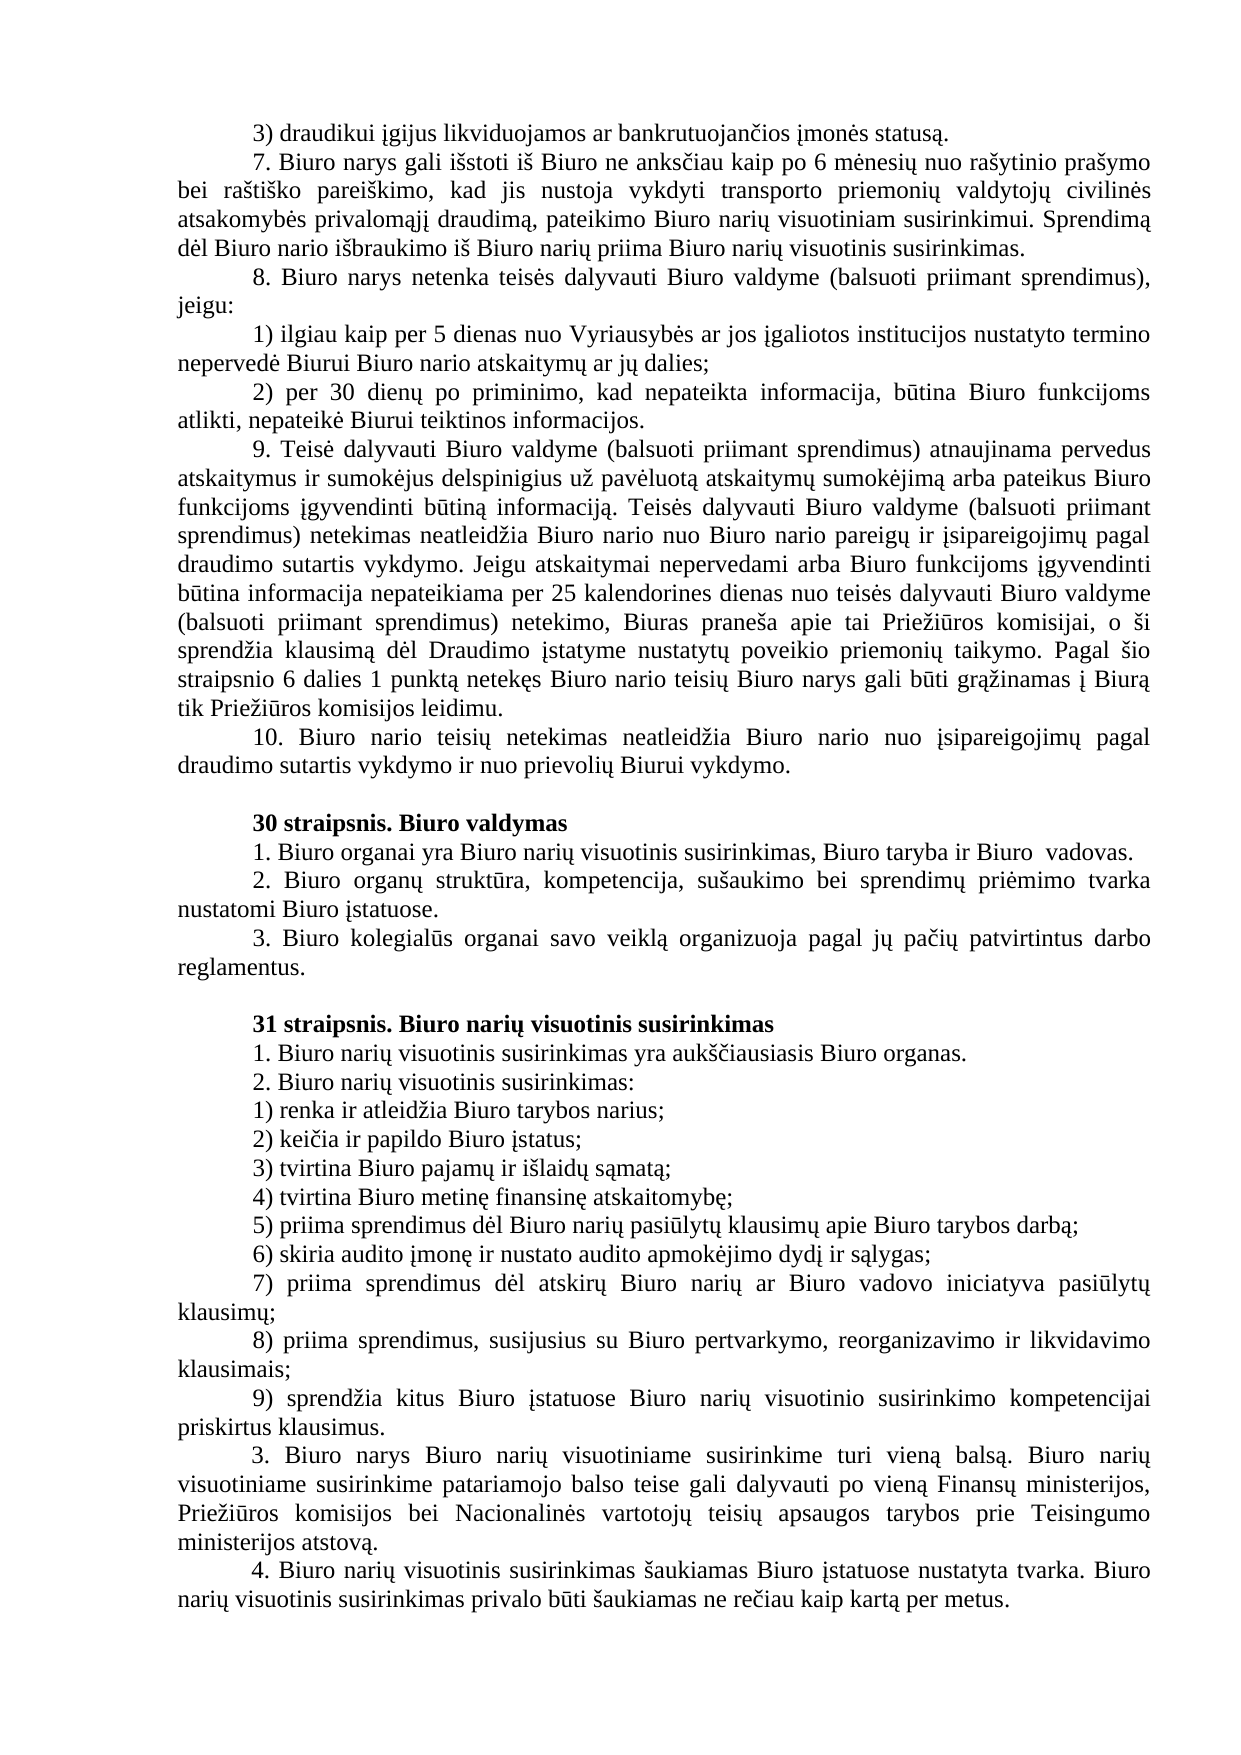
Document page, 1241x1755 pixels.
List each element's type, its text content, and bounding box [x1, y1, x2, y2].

text 2. Biuro narių visuotinis susirinkimas: [177, 1067, 1152, 1096]
text 31 straipsnis. Biuro narių visuotinis susirinkimas [177, 1009, 1152, 1038]
text 6) skiria audito įmonę ir nustato audito apmokėjimo dydį ir sąlygas; [177, 1239, 1152, 1268]
text 3. Biuro narys Biuro narių visuotiniame susirinkime turi vieną balsą. Biuro narių visuotiniame susirinkime patariamojo balso teise gali dalyvauti po vieną Finansų ministerijos, Priežiūros komisijos bei Nacionalinės vartotojų teisių apsaugos tarybos prie Teisingumo ministerijos atstovą. [177, 1441, 1152, 1556]
text 2) per 30 dienų po priminimo, kad nepateikta informacija, būtina Biuro funkcijoms atlikti, nepateikė Biurui teiktinos informacijos. [177, 377, 1152, 434]
text 1) ilgiau kaip per 5 dienas nuo Vyriausybės ar jos įgaliotos institucijos nustatyto termino nepervedė Biurui Biuro nario atskaitymų ar jų dalies; [177, 319, 1152, 377]
text 3. Biuro kolegialūs organai savo veiklą organizuoja pagal jų pačių patvirtintus darbo reglamentus. [177, 923, 1152, 981]
text 30 straipsnis. Biuro valdymas [177, 808, 1152, 837]
text 9. Teisė dalyvauti Biuro valdyme (balsuoti priimant sprendimus) atnaujinama pervedus atskaitymus ir sumokėjus delspinigius už pavėluotą atskaitymų sumokėjimą arba pateikus Biuro funkcijoms įgyvendinti būtiną informaciją. Teisės dalyvauti Biuro valdyme (balsuoti priimant sprendimus) netekimas neatleidžia Biuro nario nuo Biuro nario pareigų ir įsipareigojimų pagal draudimo sutartis vykdymo. Jeigu atskaitymai nepervedami arba Biuro funkcijoms įgyvendinti būtina informacija nepateikiama per 25 kalendorines dienas nuo teisės dalyvauti Biuro valdyme (balsuoti priimant sprendimus) netekimo, Biuras praneša apie tai Priežiūros komisijai, o ši sprendžia klausimą dėl Draudimo įstatyme nustatytų poveikio priemonių taikymo. Pagal šio straipsnio 6 dalies 1 punktą netekęs Biuro nario teisių Biuro narys gali būti grąžinamas į Biurą tik Priežiūros komisijos leidimu. [177, 434, 1152, 722]
text 4. Biuro narių visuotinis susirinkimas šaukiamas Biuro įstatuose nustatyta tvarka. Biuro narių visuotinis susirinkimas privalo būti šaukiamas ne rečiau kaip kartą per metus. [177, 1556, 1152, 1613]
text 2. Biuro organų struktūra, kompetencija, sušaukimo bei sprendimų priėmimo tvarka nustatomi Biuro įstatuose. [177, 866, 1152, 923]
text 1. Biuro organai yra Biuro narių visuotinis susirinkimas, Biuro taryba ir Biuro vadovas. [177, 837, 1152, 866]
text 8. Biuro narys netenka teisės dalyvauti Biuro valdyme (balsuoti priimant sprendimus), jeigu: [177, 262, 1152, 319]
text 4) tvirtina Biuro metinę finansinę atskaitomybę; [177, 1182, 1152, 1211]
text 10. Biuro nario teisių netekimas neatleidžia Biuro nario nuo įsipareigojimų pagal draudimo sutartis vykdymo ir nuo prievolių Biurui vykdymo. [177, 722, 1152, 779]
text 3) draudikui įgijus likviduojamos ar bankrutuojančios įmonės statusą. [177, 118, 1152, 147]
text 5) priima sprendimus dėl Biuro narių pasiūlytų klausimų apie Biuro tarybos darbą; [177, 1211, 1152, 1239]
text 7. Biuro narys gali išstoti iš Biuro ne anksčiau kaip po 6 mėnesių nuo rašytinio prašymo bei raštiško pareiškimo, kad jis nustoja vykdyti transporto priemonių valdytojų civilinės atsakomybės privalomąjį draudimą, pateikimo Biuro narių visuotiniam susirinkimui. Sprendimą dėl Biuro nario išbraukimo iš Biuro narių priima Biuro narių visuotinis susirinkimas. [177, 147, 1152, 262]
text 8) priima sprendimus, susijusius su Biuro pertvarkymo, reorganizavimo ir likvidavimo klausimais; [177, 1326, 1152, 1383]
text 1) renka ir atleidžia Biuro tarybos narius; [177, 1096, 1152, 1124]
text 2) keičia ir papildo Biuro įstatus; [177, 1124, 1152, 1153]
text 1. Biuro narių visuotinis susirinkimas yra aukščiausiasis Biuro organas. [177, 1038, 1152, 1067]
text 7) priima sprendimus dėl atskirų Biuro narių ar Biuro vadovo iniciatyva pasiūlytų klausimų; [177, 1268, 1152, 1326]
text 9) sprendžia kitus Biuro įstatuose Biuro narių visuotinio susirinkimo kompetencijai priskirtus klausimus. [177, 1383, 1152, 1441]
text 3) tvirtina Biuro pajamų ir išlaidų sąmatą; [177, 1153, 1152, 1182]
